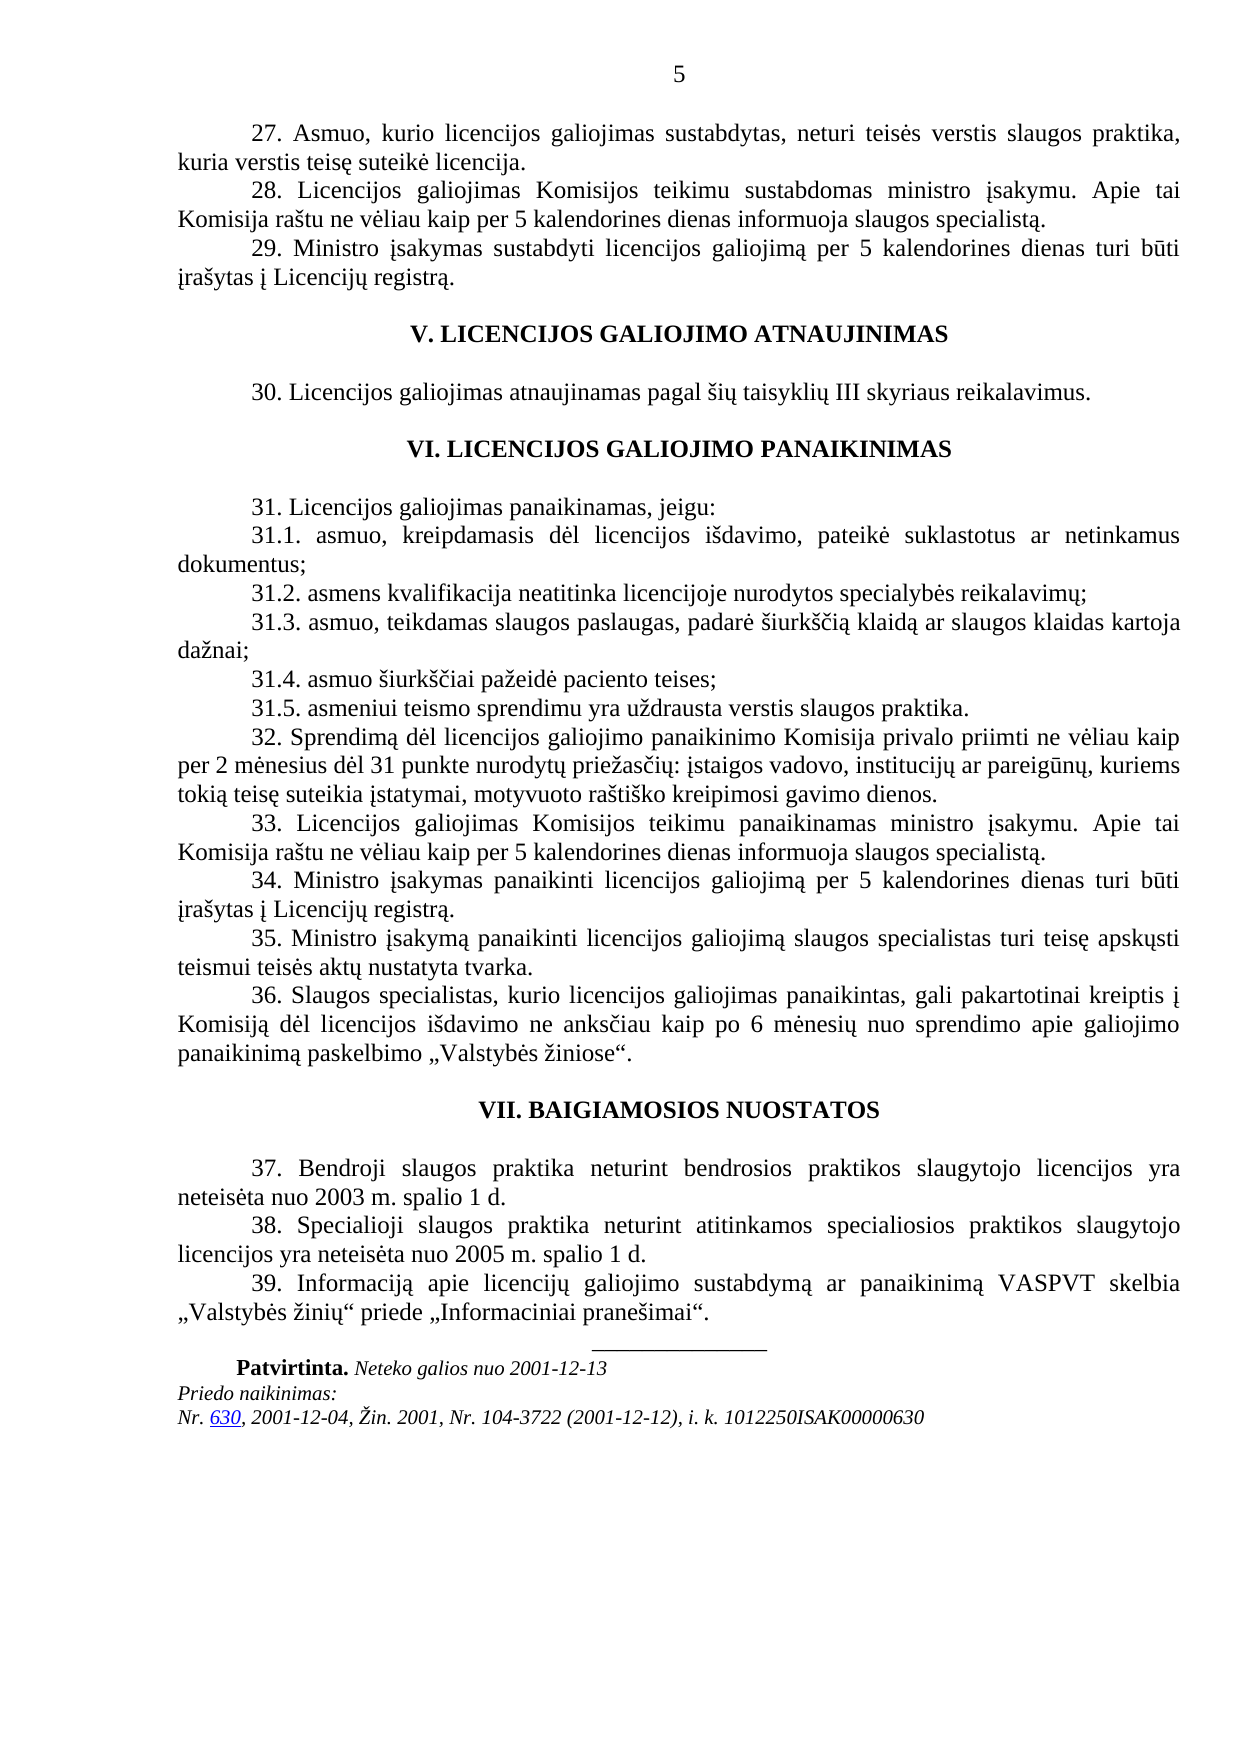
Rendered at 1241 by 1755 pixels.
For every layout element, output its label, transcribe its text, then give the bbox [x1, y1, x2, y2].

text ______________ [177, 1326, 1181, 1354]
text 39. Informaciją apie licencijų galiojimo sustabdymą ar panaikinimą VASPVT skelbia „Valstybės žinių“ priede „Informaciniai pranešimai“. [177, 1268, 1181, 1326]
text V. LICENCIJOS GALIOJIMO ATNAUJINIMAS [177, 319, 1181, 348]
text 27. Asmuo, kurio licencijos galiojimas sustabdytas, neturi teisės verstis slaugos praktika, kuria verstis teisę suteikė licencija. [177, 118, 1181, 176]
text VI. LICENCIJOS GALIOJIMO PANAIKINIMAS [177, 434, 1181, 463]
text Nr. 630, 2001-12-04, Žin. 2001, Nr. 104-3722 (2001-12-12), i. k. 1012250ISAK00000630 [177, 1405, 1181, 1429]
text 28. Licencijos galiojimas Komisijos teikimu sustabdomas ministro įsakymu. Apie tai Komisija raštu ne vėliau kaip per 5 kalendorines dienas informuoja slaugos specialistą. [177, 176, 1181, 233]
text 31.5. asmeniui teismo sprendimu yra uždrausta verstis slaugos praktika. [177, 693, 1181, 722]
text Priedo naikinimas: [177, 1381, 1181, 1405]
text 31. Licencijos galiojimas panaikinamas, jeigu: [177, 492, 1181, 521]
text 31.3. asmuo, teikdamas slaugos paslaugas, padarė šiurkščią klaidą ar slaugos klaidas kartoja dažnai; [177, 607, 1181, 664]
text 30. Licencijos galiojimas atnaujinamas pagal šių taisyklių III skyriaus reikalavimus. [177, 377, 1181, 406]
text 34. Ministro įsakymas panaikinti licencijos galiojimą per 5 kalendorines dienas turi būti įrašytas į Licencijų registrą. [177, 866, 1181, 923]
text 31.1. asmuo, kreipdamasis dėl licencijos išdavimo, pateikė suklastotus ar netinkamus dokumentus; [177, 521, 1181, 578]
text 35. Ministro įsakymą panaikinti licencijos galiojimą slaugos specialistas turi teisę apskųsti teismui teisės aktų nustatyta tvarka. [177, 923, 1181, 981]
text 37. Bendroji slaugos praktika neturint bendrosios praktikos slaugytojo licencijos yra neteisėta nuo 2003 m. spalio 1 d. [177, 1153, 1181, 1211]
text 32. Sprendimą dėl licencijos galiojimo panaikinimo Komisija privalo priimti ne vėliau kaip per 2 mėnesius dėl 31 punkte nurodytų priežasčių: įstaigos vadovo, institucijų ar pareigūnų, kuriems tokią teisę suteikia įstatymai, motyvuoto raštiško kreipimosi gavimo dienos. [177, 722, 1181, 808]
text VII. BAIGIAMOSIOS NUOSTATOS [177, 1096, 1181, 1124]
text 36. Slaugos specialistas, kurio licencijos galiojimas panaikintas, gali pakartotinai kreiptis į Komisiją dėl licencijos išdavimo ne anksčiau kaip po 6 mėnesių nuo sprendimo apie galiojimo panaikinimą paskelbimo „Valstybės žiniose“. [177, 981, 1181, 1067]
text 38. Specialioji slaugos praktika neturint atitinkamos specialiosios praktikos slaugytojo licencijos yra neteisėta nuo 2005 m. spalio 1 d. [177, 1211, 1181, 1268]
text 31.4. asmuo šiurkščiai pažeidė paciento teises; [177, 664, 1181, 693]
text 29. Ministro įsakymas sustabdyti licencijos galiojimą per 5 kalendorines dienas turi būti įrašytas į Licencijų registrą. [177, 233, 1181, 291]
text 31.2. asmens kvalifikacija neatitinka licencijoje nurodytos specialybės reikalavimų; [177, 578, 1181, 607]
text 33. Licencijos galiojimas Komisijos teikimu panaikinamas ministro įsakymu. Apie tai Komisija raštu ne vėliau kaip per 5 kalendorines dienas informuoja slaugos specialistą. [177, 808, 1181, 866]
text Patvirtinta. Neteko galios nuo 2001-12-13 [177, 1354, 1181, 1381]
